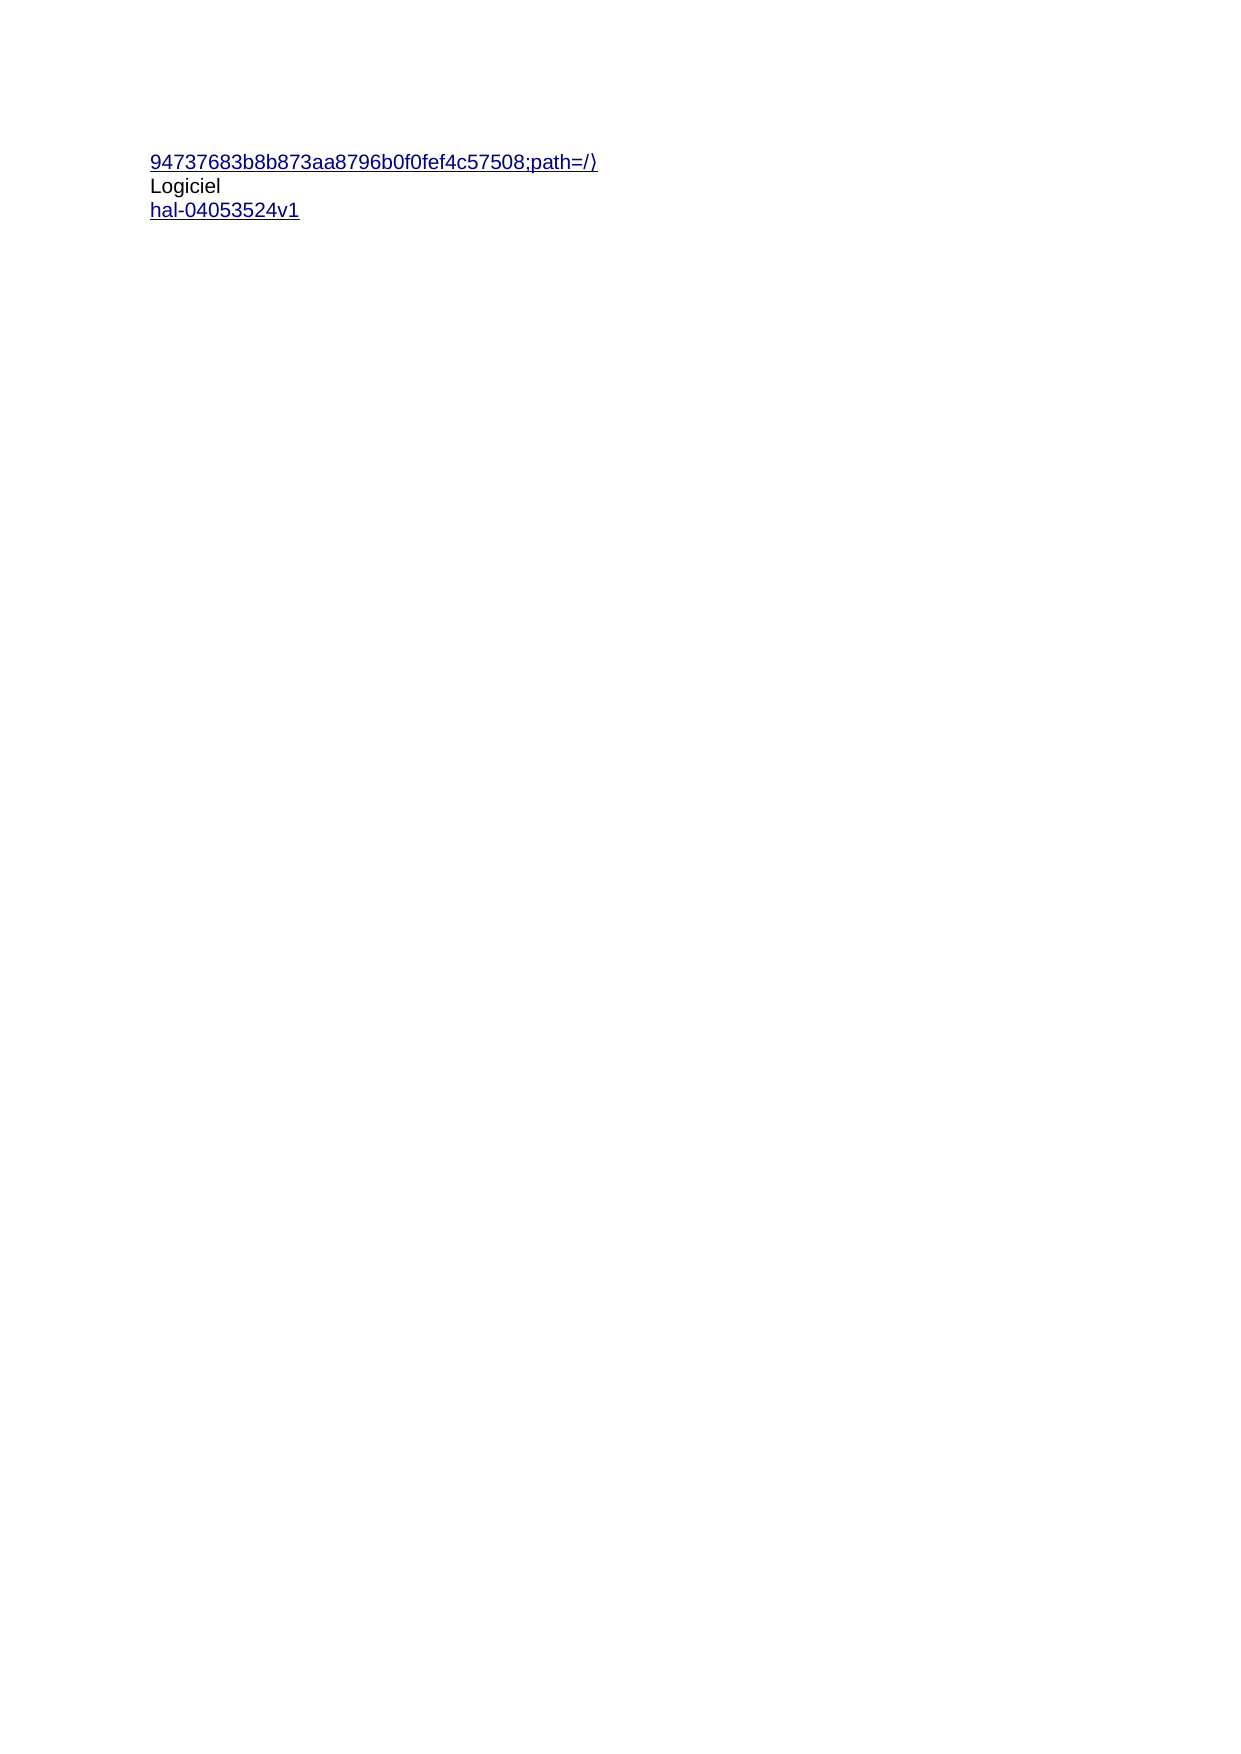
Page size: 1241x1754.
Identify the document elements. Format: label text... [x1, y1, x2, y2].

table_cell Cartino1D François Bourgin,Frédéric Pons,Nabil Hocini,Léa Poinsignon,Olivier Payrastreet al. 2023, ⟨swh:1:dir:e270238f4a17dff7b85208743a7a0d15c4e27c83;origin=https://hal.archives-ouvertes.fr/hal-04053524;visit=swh:1:snp:4012968bf6a3638d8c7ded97f8445cc59dd83c75;anchor=swh:1:rel:012daa94737683b8b873aa8796b0f0fef4c57508;path=/⟩ Logiciel hal-04053524v1 [150, 150, 1090, 222]
